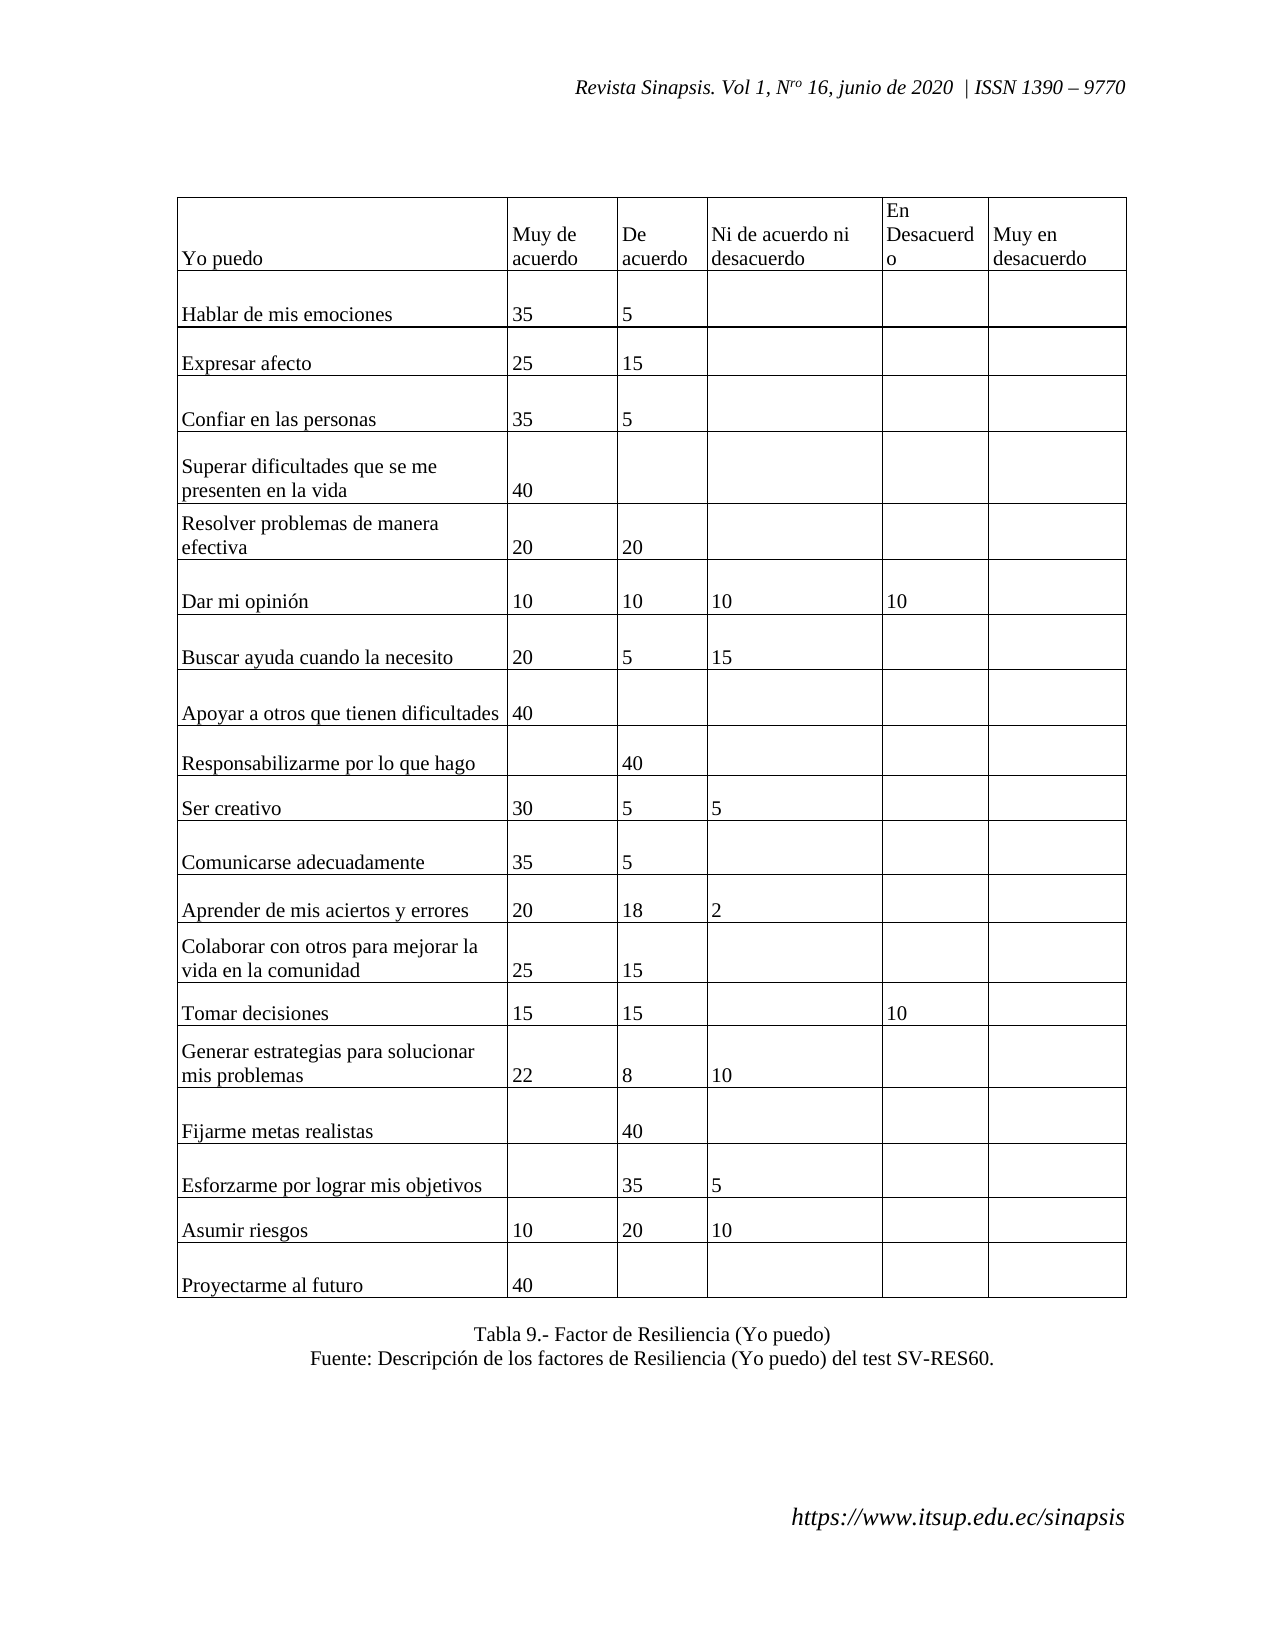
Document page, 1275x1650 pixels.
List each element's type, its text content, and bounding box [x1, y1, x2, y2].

table_cell 20 [618, 504, 707, 559]
table_cell [708, 271, 882, 326]
table_cell [708, 328, 882, 375]
table_cell [989, 1026, 1126, 1087]
table_cell [989, 1243, 1126, 1297]
table_cell [883, 615, 988, 669]
table_cell [883, 1243, 988, 1297]
text Tabla 9.- Factor de Resiliencia (Yo puedo) [177, 1322, 1127, 1346]
table_cell 15 [618, 328, 707, 375]
table_cell 10 [883, 983, 988, 1024]
table_cell Resolver problemas de manera efectiva [178, 504, 507, 559]
table_cell [883, 670, 988, 725]
table_cell Expresar afecto [178, 328, 507, 375]
table_cell [883, 1088, 988, 1143]
table_cell 5 [618, 821, 707, 874]
table_cell 15 [708, 615, 882, 669]
table_cell [508, 1088, 617, 1143]
table_cell [708, 1243, 882, 1297]
table_cell 40 [618, 1088, 707, 1143]
table_cell [708, 1088, 882, 1143]
table_cell [883, 376, 988, 431]
table_cell Superar dificultades que se me presenten en la vida [178, 432, 507, 502]
table_cell [989, 726, 1126, 775]
table_cell Tomar decisiones [178, 983, 507, 1024]
table_cell 8 [618, 1026, 707, 1087]
table_cell [708, 432, 882, 502]
table_cell Dar mi opinión [178, 560, 507, 613]
table_cell [989, 670, 1126, 725]
table_cell [989, 504, 1126, 559]
table_header Yo puedo [178, 198, 507, 270]
table_cell Proyectarme al futuro [178, 1243, 507, 1297]
table_cell [883, 328, 988, 375]
table_cell 10 [708, 560, 882, 613]
table_cell [508, 1144, 617, 1197]
table_cell [508, 726, 617, 775]
table_cell 10 [618, 560, 707, 613]
table_cell [883, 821, 988, 874]
table_cell Colaborar con otros para mejorar la vida en la comunidad [178, 923, 507, 982]
table_cell [883, 1144, 988, 1197]
table_header Muy en desacuerdo [989, 198, 1126, 270]
table_header Ni de acuerdo ni desacuerdo [708, 198, 882, 270]
table_cell [989, 1088, 1126, 1143]
table_cell 35 [618, 1144, 707, 1197]
table_cell [708, 923, 882, 982]
table_cell 5 [618, 376, 707, 431]
table_cell 30 [508, 776, 617, 820]
table_header De acuerdo [618, 198, 707, 270]
text Fuente: Descripción de los factores de Resiliencia (Yo puedo) del test SV-RES60. [177, 1346, 1127, 1370]
table_cell [989, 271, 1126, 326]
table_cell 5 [708, 1144, 882, 1197]
table_cell Ser creativo [178, 776, 507, 820]
table_cell Comunicarse adecuadamente [178, 821, 507, 874]
table_cell [883, 875, 988, 922]
table_cell Esforzarme por lograr mis objetivos [178, 1144, 507, 1197]
table_cell 5 [708, 776, 882, 820]
table_cell 40 [508, 1243, 617, 1297]
table_cell 35 [508, 821, 617, 874]
table_cell 2 [708, 875, 882, 922]
table_cell [883, 432, 988, 502]
table_cell 40 [508, 432, 617, 502]
table_cell 5 [618, 776, 707, 820]
table_cell [883, 923, 988, 982]
table_cell [989, 1198, 1126, 1242]
table_cell Aprender de mis aciertos y errores [178, 875, 507, 922]
table_cell [989, 615, 1126, 669]
table_cell 35 [508, 271, 617, 326]
table_cell 18 [618, 875, 707, 922]
table_cell 10 [508, 560, 617, 613]
table_cell Asumir riesgos [178, 1198, 507, 1242]
table_cell [883, 271, 988, 326]
table_cell Responsabilizarme por lo que hago [178, 726, 507, 775]
table_cell [883, 1026, 988, 1087]
table_cell [883, 1198, 988, 1242]
table_cell 25 [508, 923, 617, 982]
table_header Muy de acuerdo [508, 198, 617, 270]
table_cell 40 [618, 726, 707, 775]
table_cell 40 [508, 670, 617, 725]
table_cell [708, 983, 882, 1024]
table_cell 5 [618, 271, 707, 326]
table_cell [618, 670, 707, 725]
table_cell [708, 504, 882, 559]
table_cell 15 [618, 983, 707, 1024]
table_cell [883, 776, 988, 820]
table_cell 22 [508, 1026, 617, 1087]
table_cell [989, 821, 1126, 874]
table_cell 20 [508, 875, 617, 922]
table_cell [708, 670, 882, 725]
table_cell [708, 821, 882, 874]
table_cell 10 [883, 560, 988, 613]
table_cell 20 [618, 1198, 707, 1242]
table_cell [989, 328, 1126, 375]
table_cell Confiar en las personas [178, 376, 507, 431]
table_cell [618, 1243, 707, 1297]
table_header En Desacuerdo [883, 198, 988, 270]
table_cell 5 [618, 615, 707, 669]
table_cell 20 [508, 615, 617, 669]
table_cell [989, 376, 1126, 431]
table_cell [989, 776, 1126, 820]
table_cell 20 [508, 504, 617, 559]
table_cell [708, 726, 882, 775]
table_cell [989, 923, 1126, 982]
table_cell Generar estrategias para solucionar mis problemas [178, 1026, 507, 1087]
table_cell [989, 875, 1126, 922]
table_cell Apoyar a otros que tienen dificultades [178, 670, 507, 725]
table_cell [989, 432, 1126, 502]
table_cell [989, 1144, 1126, 1197]
table_cell 10 [508, 1198, 617, 1242]
table_cell Buscar ayuda cuando la necesito [178, 615, 507, 669]
table_cell [618, 432, 707, 502]
table_cell [989, 983, 1126, 1024]
table_cell Hablar de mis emociones [178, 271, 507, 326]
table_cell 15 [508, 983, 617, 1024]
table_cell 15 [618, 923, 707, 982]
table_cell 10 [708, 1026, 882, 1087]
table_cell [883, 726, 988, 775]
table_cell Fijarme metas realistas [178, 1088, 507, 1143]
table_cell [883, 504, 988, 559]
table_cell 10 [708, 1198, 882, 1242]
table_cell 35 [508, 376, 617, 431]
table_cell [989, 560, 1126, 613]
table_cell [708, 376, 882, 431]
table_cell 25 [508, 328, 617, 375]
